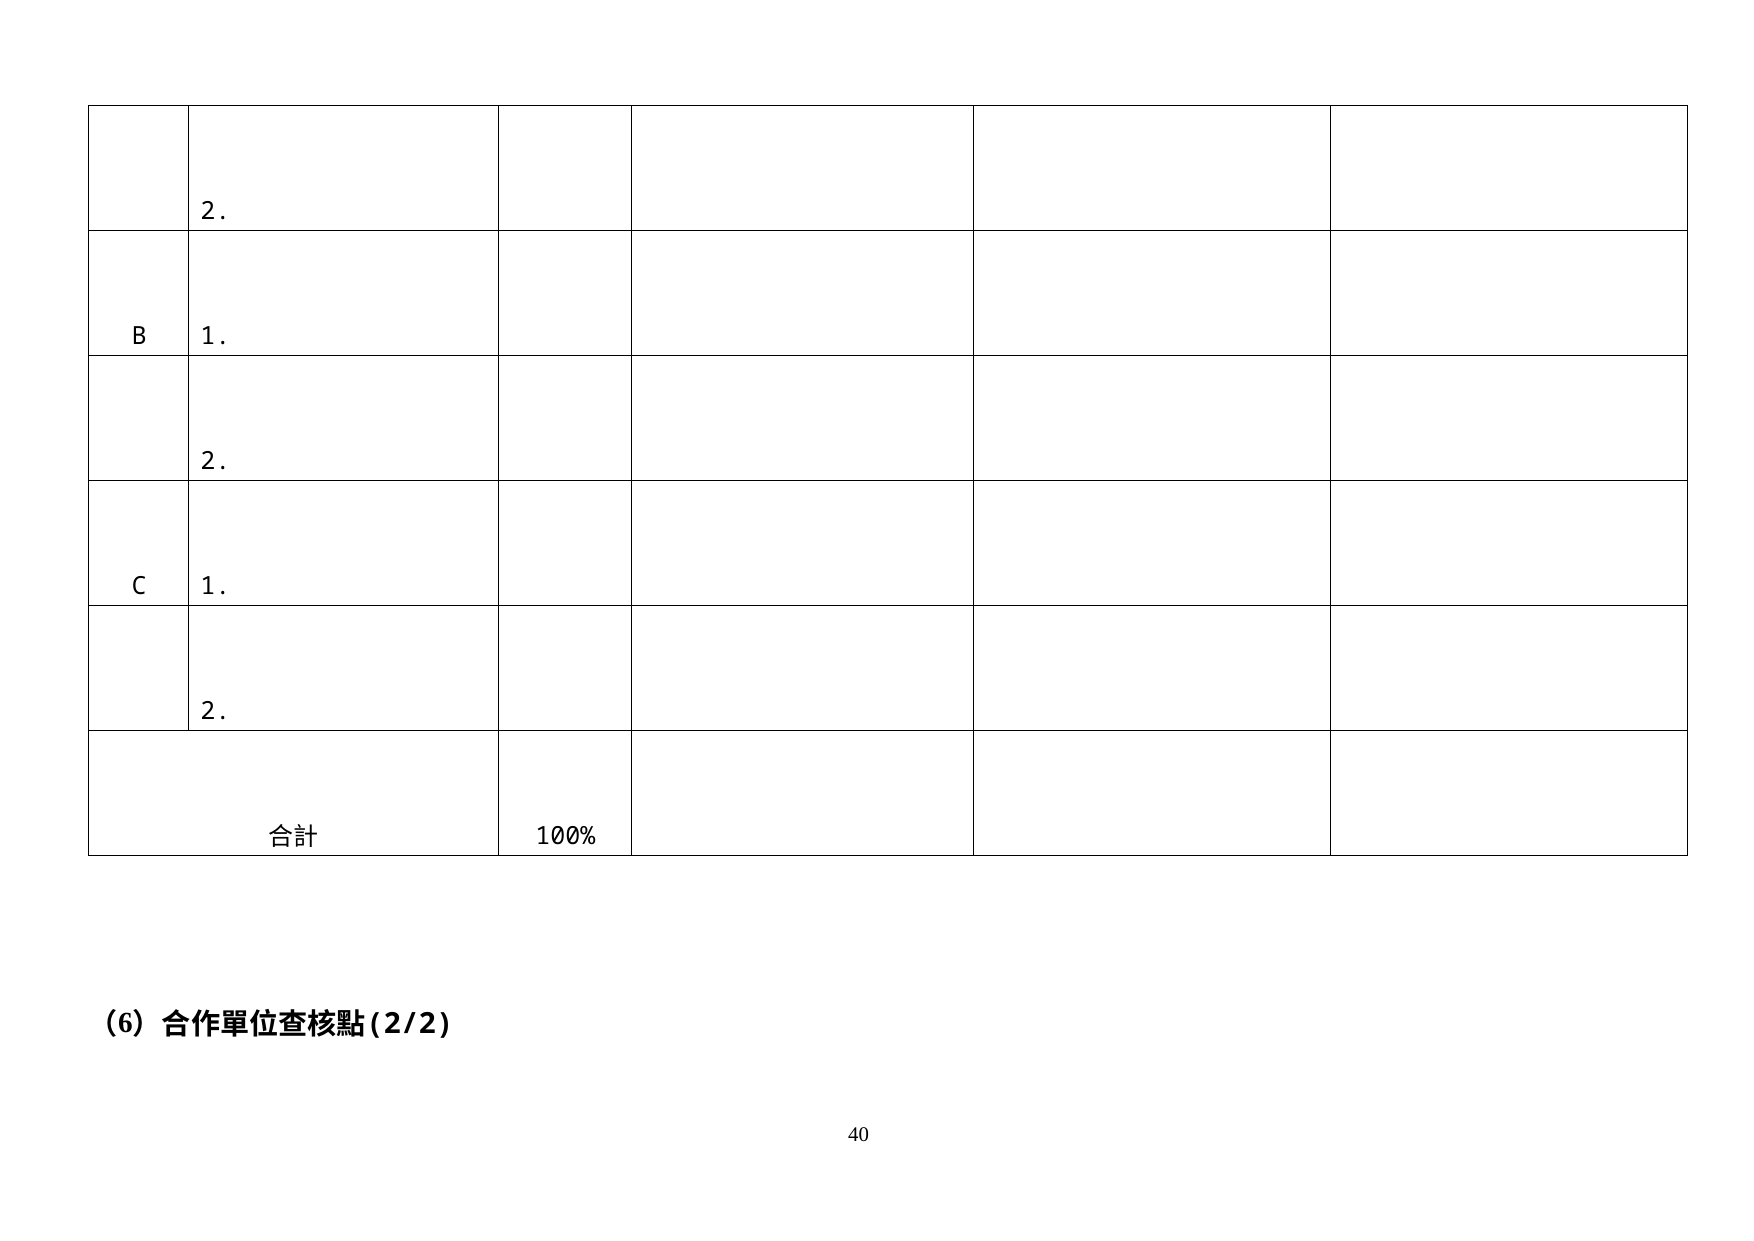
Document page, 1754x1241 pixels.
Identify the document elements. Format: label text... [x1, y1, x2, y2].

table_cell [1331, 731, 1687, 855]
table_cell 2. [189, 356, 498, 480]
table_cell C [89, 481, 188, 605]
table_cell 2. [189, 106, 498, 230]
table_cell 合計 [89, 731, 498, 855]
table_cell [632, 731, 973, 855]
table_cell [1331, 606, 1687, 730]
table_cell [974, 106, 1330, 230]
table_cell [632, 606, 973, 730]
table_cell [499, 606, 631, 730]
table_cell B [89, 231, 188, 355]
table_cell [974, 231, 1330, 355]
table_cell [499, 231, 631, 355]
table_cell [89, 606, 188, 730]
table_cell [89, 106, 188, 230]
table_cell [1331, 481, 1687, 605]
table_cell [632, 231, 973, 355]
table_cell [1331, 106, 1687, 230]
table_cell [974, 481, 1330, 605]
table_cell [499, 481, 631, 605]
table_cell [632, 106, 973, 230]
table_cell [632, 356, 973, 480]
table_cell [632, 481, 973, 605]
table_cell 1. [189, 231, 498, 355]
table_cell [1331, 231, 1687, 355]
table_cell [1331, 356, 1687, 480]
table_cell 2. [189, 606, 498, 730]
table_cell 100% [499, 731, 631, 855]
table_cell [974, 731, 1330, 855]
list 合作單位查核點(2/2) [89, 980, 1665, 1043]
table_cell [499, 106, 631, 230]
table_cell [974, 356, 1330, 480]
table_cell [974, 606, 1330, 730]
table_cell 1. [189, 481, 498, 605]
table_cell [499, 356, 631, 480]
table_cell [89, 356, 188, 480]
